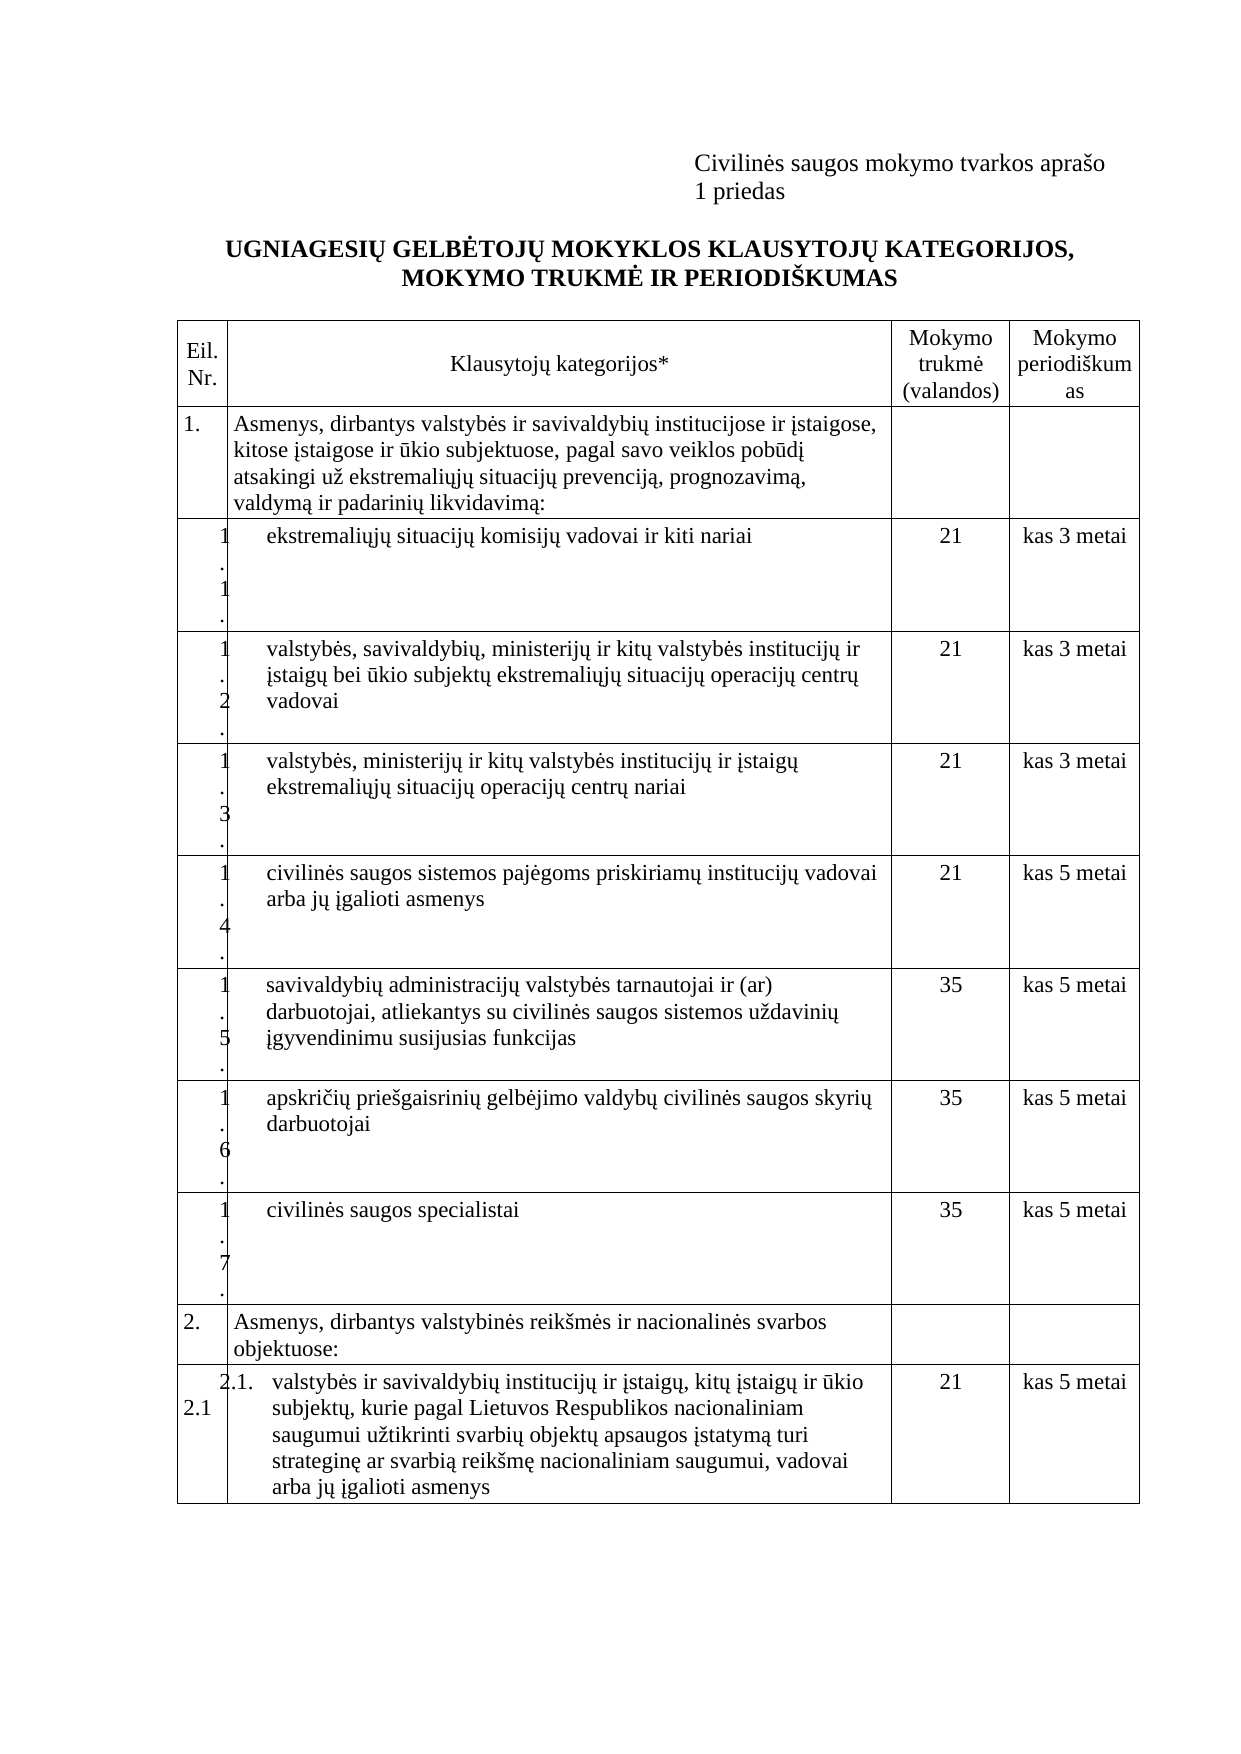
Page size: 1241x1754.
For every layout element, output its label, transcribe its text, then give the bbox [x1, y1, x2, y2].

table_cell valstybės, ministerijų ir kitų valstybės institucijų ir įstaigų ekstremaliųjų situacijų operacijų centrų nariai [228, 744, 891, 855]
table_cell [178, 856, 227, 967]
table_cell 21 [892, 632, 1009, 743]
table_cell Asmenys, dirbantys valstybės ir savivaldybių institucijose ir įstaigose, kitose įstaigose ir ūkio subjektuose, pagal savo veiklos pobūdį atsakingi už ekstremaliųjų situacijų prevenciją, prognozavimą, valdymą ir padarinių likvidavimą: [228, 407, 891, 518]
table_cell [178, 519, 227, 631]
table_cell kas 3 metai [1010, 632, 1139, 743]
table_cell 2.1 [178, 1365, 227, 1503]
table_cell [178, 632, 227, 743]
table_cell savivaldybių administracijų valstybės tarnautojai ir (ar) darbuotojai, atliekantys su civilinės saugos sistemos uždavinių įgyvendinimu susijusias funkcijas [228, 969, 891, 1080]
table_cell kas 5 metai [1010, 856, 1139, 967]
table_cell 1. [178, 407, 227, 518]
table_header Mokymo trukmė (valandos) [892, 321, 1009, 406]
table_cell kas 5 metai [1010, 1365, 1139, 1503]
table_cell Asmenys, dirbantys valstybinės reikšmės ir nacionalinės svarbos objektuose: [228, 1305, 891, 1364]
table_header Eil. Nr. [178, 321, 227, 406]
table_cell kas 3 metai [1010, 519, 1139, 631]
table_cell ekstremaliųjų situacijų komisijų vadovai ir kiti nariai [228, 519, 891, 631]
table_cell [892, 1305, 1009, 1364]
table_header Mokymo periodiškumas [1010, 321, 1139, 406]
table_cell civilinės saugos specialistai [228, 1193, 891, 1304]
table_cell 35 [892, 1193, 1009, 1304]
table_cell 35 [892, 969, 1009, 1080]
table_header Klausytojų kategorijos* [228, 321, 891, 406]
table_cell [1010, 407, 1139, 518]
table_cell kas 5 metai [1010, 1193, 1139, 1304]
table_cell 21 [892, 519, 1009, 631]
table_cell civilinės saugos sistemos pajėgoms priskiriamų institucijų vadovai arba jų įgalioti asmenys [228, 856, 891, 967]
table_cell [892, 407, 1009, 518]
table_cell [178, 1193, 227, 1304]
table_cell 21 [892, 1365, 1009, 1503]
table_cell [178, 744, 227, 855]
table_cell apskričių priešgaisrinių gelbėjimo valdybų civilinės saugos skyrių darbuotojai [228, 1081, 891, 1192]
table_cell valstybės ir savivaldybių institucijų ir įstaigų, kitų įstaigų ir ūkio subjektų, kurie pagal Lietuvos Respublikos nacionaliniam saugumui užtikrinti svarbių objektų apsaugos įstatymą turi strateginę ar svarbią reikšmę nacionaliniam saugumui, vadovai arba jų įgalioti asmenys [228, 1365, 891, 1503]
table_cell 21 [892, 856, 1009, 967]
text UGNIAGESIŲ GELBĖTOJŲ MOKYKLOS KLAUSYTOJŲ KATEGORIJOS, MOKYMO TRUKMĖ IR PERIODIŠKUMAS [177, 234, 1122, 291]
table_cell [1010, 1305, 1139, 1364]
table_cell kas 3 metai [1010, 744, 1139, 855]
table_cell kas 5 metai [1010, 969, 1139, 1080]
table_cell 21 [892, 744, 1009, 855]
text Civilinės saugos mokymo tvarkos aprašo 1 priedas [694, 148, 1122, 205]
table_cell kas 5 metai [1010, 1081, 1139, 1192]
table_cell [178, 1081, 227, 1192]
table_cell 35 [892, 1081, 1009, 1192]
table_cell 2. [178, 1305, 227, 1364]
table_cell valstybės, savivaldybių, ministerijų ir kitų valstybės institucijų ir įstaigų bei ūkio subjektų ekstremaliųjų situacijų operacijų centrų vadovai [228, 632, 891, 743]
table_cell [178, 969, 227, 1080]
